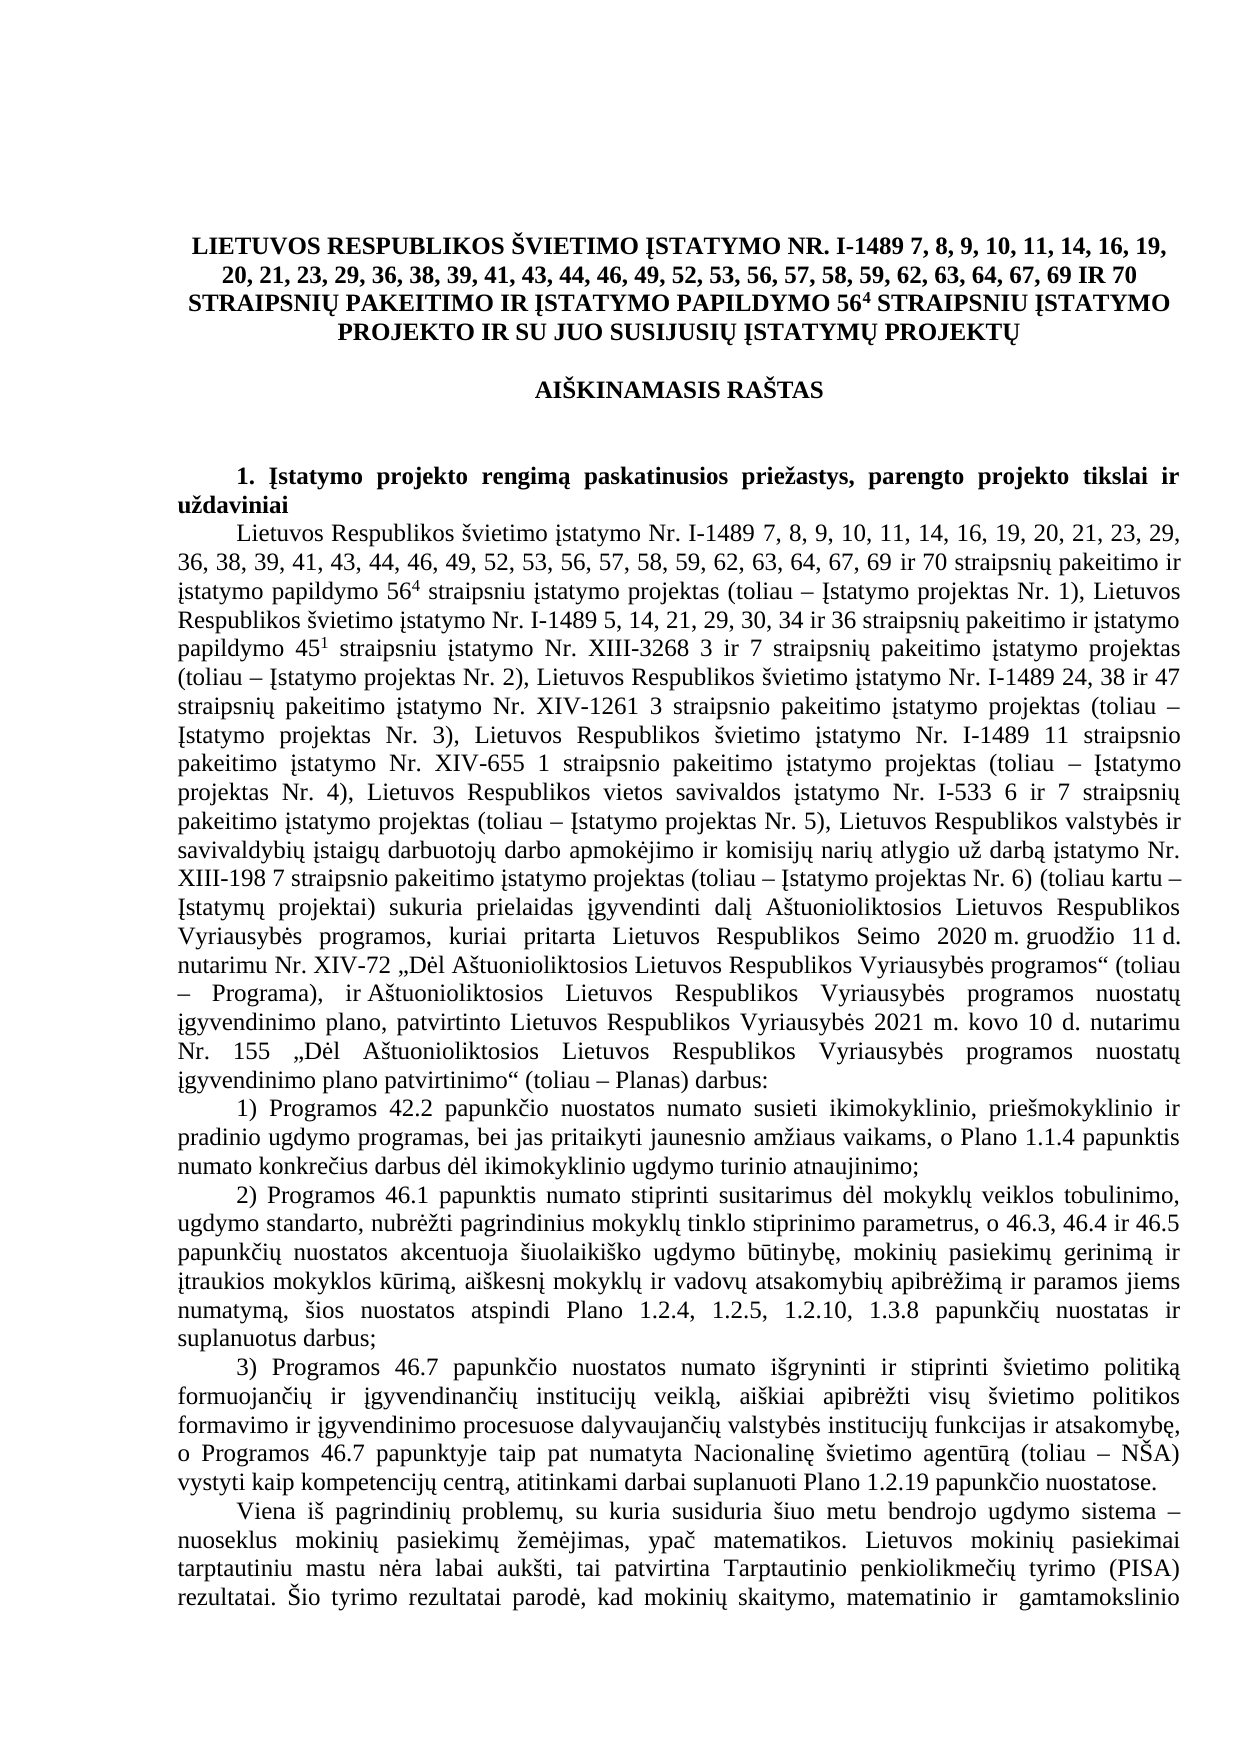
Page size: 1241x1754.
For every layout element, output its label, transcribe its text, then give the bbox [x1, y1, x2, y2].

table_header [846, 118, 1180, 203]
text Viena iš pagrindinių problemų, su kuria susiduria šiuo metu bendrojo ugdymo sistema – nuoseklus mokinių pasiekimų žemėjimas, ypač matematikos. Lietuvos mokinių pasiekimai tarptautiniu mastu nėra labai aukšti, tai patvirtina Tarptautinio penkiolikmečių tyrimo (PISA) rezultatai. Šio tyrimo rezultatai parodė, kad mokinių skaitymo, matematinio ir gamtamokslinio [177, 1496, 1181, 1611]
table_header [512, 118, 846, 203]
text 3) Programos 46.7 papunkčio nuostatos numato išgryninti ir stiprinti švietimo politiką formuojančių ir įgyvendinančių institucijų veiklą, aiškiai apibrėžti visų švietimo politikos formavimo ir įgyvendinimo procesuose dalyvaujančių valstybės institucijų funkcijas ir atsakomybę, o Programos 46.7 papunktyje taip pat numatyta Nacionalinę švietimo agentūrą (toliau – NŠA) vystyti kaip kompetencijų centrą, atitinkami darbai suplanuoti Plano 1.2.19 papunkčio nuostatose. [177, 1352, 1181, 1496]
text AIŠKINAMASIS RAŠTAS [177, 375, 1181, 403]
text 1. Įstatymo projekto rengimą paskatinusios priežastys, parengto projekto tikslai ir uždaviniai [177, 461, 1181, 518]
text Lietuvos Respublikos švietimo įstatymo Nr. I-1489 7, 8, 9, 10, 11, 14, 16, 19, 20, 21, 23, 29, 36, 38, 39, 41, 43, 44, 46, 49, 52, 53, 56, 57, 58, 59, 62, 63, 64, 67, 69 ir 70 straipsnių pakeitimo ir įstatymo papildymo 564 straipsniu įstatymo projektas (toliau – Įstatymo projektas Nr. 1), Lietuvos Respublikos švietimo įstatymo Nr. I-1489 5, 14, 21, 29, 30, 34 ir 36 straipsnių pakeitimo ir įstatymo papildymo 451 straipsniu įstatymo Nr. XIII-3268 3 ir 7 straipsnių pakeitimo įstatymo projektas (toliau – Įstatymo projektas Nr. 2), Lietuvos Respublikos švietimo įstatymo Nr. I-1489 24, 38 ir 47 straipsnių pakeitimo įstatymo Nr. XIV-1261 3 straipsnio pakeitimo įstatymo projektas (toliau – Įstatymo projektas Nr. 3), Lietuvos Respublikos švietimo įstatymo Nr. I-1489 11 straipsnio pakeitimo įstatymo Nr. XIV-655 1 straipsnio pakeitimo įstatymo projektas (toliau – Įstatymo projektas Nr. 4), Lietuvos Respublikos vietos savivaldos įstatymo Nr. I-533 6 ir 7 straipsnių pakeitimo įstatymo projektas (toliau – Įstatymo projektas Nr. 5), Lietuvos Respublikos valstybės ir savivaldybių įstaigų darbuotojų darbo apmokėjimo ir komisijų narių atlygio už darbą įstatymo Nr. XIII-198 7 straipsnio pakeitimo įstatymo projektas (toliau – Įstatymo projektas Nr. 6) (toliau kartu – Įstatymų projektai) sukuria prielaidas įgyvendinti dalį Aštuonioliktosios Lietuvos Respublikos Vyriausybės programos, kuriai pritarta Lietuvos Respublikos Seimo 2020 m. gruodžio 11 d. nutarimu Nr. XIV-72 „Dėl Aštuonioliktosios Lietuvos Respublikos Vyriausybės programos“ (toliau – Programa), ir Aštuonioliktosios Lietuvos Respublikos Vyriausybės programos nuostatų įgyvendinimo plano, patvirtinto Lietuvos Respublikos Vyriausybės 2021 m. kovo 10 d. nutarimu Nr. 155 „Dėl Aštuonioliktosios Lietuvos Respublikos Vyriausybės programos nuostatų įgyvendinimo plano patvirtinimo“ (toliau – Planas) darbus: [177, 518, 1181, 1093]
text LIETUVOS RESPUBLIKOS ŠVIETIMO ĮSTATYMO NR. I-1489 7, 8, 9, 10, 11, 14, 16, 19, 20, 21, 23, 29, 36, 38, 39, 41, 43, 44, 46, 49, 52, 53, 56, 57, 58, 59, 62, 63, 64, 67, 69 IR 70 STRAIPSNIŲ PAKEITIMO IR ĮSTATYMO PAPILDYMO 564 STRAIPSNIU ĮSTATYMO PROJEKTO IR SU JUO SUSIJUSIŲ ĮSTATYMŲ PROJEKTŲ [177, 231, 1181, 346]
text 1) Programos 42.2 papunkčio nuostatos numato susieti ikimokyklinio, priešmokyklinio ir pradinio ugdymo programas, bei jas pritaikyti jaunesnio amžiaus vaikams, o Plano 1.1.4 papunktis numato konkrečius darbus dėl ikimokyklinio ugdymo turinio atnaujinimo; [177, 1093, 1181, 1180]
table_header [177, 118, 512, 203]
text 2) Programos 46.1 papunktis numato stiprinti susitarimus dėl mokyklų veiklos tobulinimo, ugdymo standarto, nubrėžti pagrindinius mokyklų tinklo stiprinimo parametrus, o 46.3, 46.4 ir 46.5 papunkčių nuostatos akcentuoja šiuolaikiško ugdymo būtinybę, mokinių pasiekimų gerinimą ir įtraukios mokyklos kūrimą, aiškesnį mokyklų ir vadovų atsakomybių apibrėžimą ir paramos jiems numatymą, šios nuostatos atspindi Plano 1.2.4, 1.2.5, 1.2.10, 1.3.8 papunkčių nuostatas ir suplanuotus darbus; [177, 1180, 1181, 1352]
